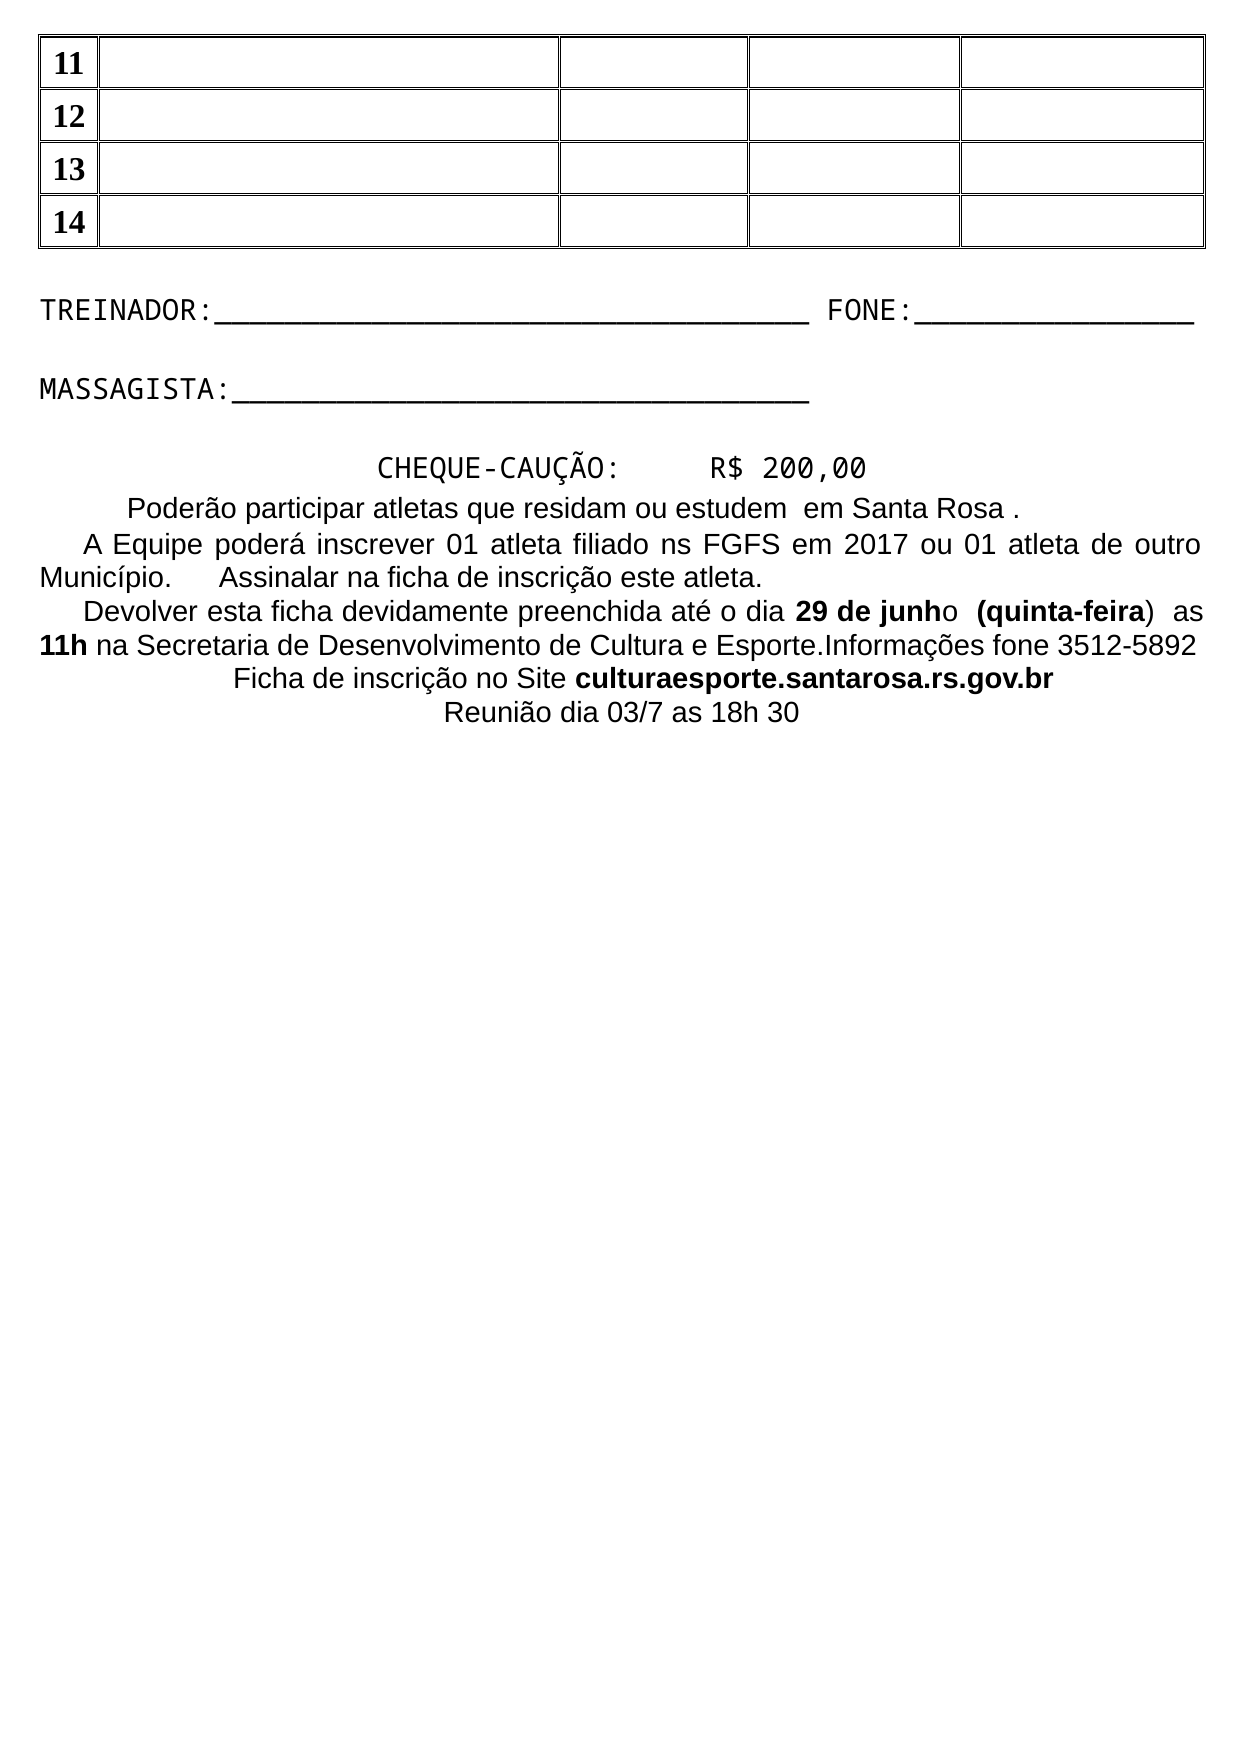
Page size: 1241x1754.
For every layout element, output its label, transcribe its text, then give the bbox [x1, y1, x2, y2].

table_cell [100, 90, 558, 140]
table_cell 12 [41, 90, 97, 140]
table_cell [962, 143, 1203, 193]
table_cell [561, 90, 747, 140]
text Devolver esta ficha devidamente preenchida até o dia 29 de junho (quinta-feira) as 11h na Secretaria de Desenvolvimento de Cultura e Esporte.Informações fone 3512-5892 [39, 594, 1204, 661]
text Poderão participar atletas que residam ou estudem em Santa Rosa . [39, 487, 1204, 527]
text MASSAGISTA:_________________________________ [39, 368, 1204, 408]
table_cell [561, 196, 747, 246]
table_cell [100, 143, 558, 193]
table_cell [962, 38, 1203, 87]
table_cell 13 [41, 143, 97, 193]
text CHEQUE-CAUÇÃO: R$ 200,00 [39, 448, 1204, 487]
table_cell [962, 90, 1203, 140]
table_cell 11 [41, 38, 97, 87]
table_cell [100, 196, 558, 246]
table_cell [561, 38, 747, 87]
table_cell [750, 38, 959, 87]
table_cell [750, 196, 959, 246]
table_cell [750, 90, 959, 140]
table_cell [962, 196, 1203, 246]
table_cell [100, 38, 558, 87]
text TREINADOR:__________________________________ FONE:________________ [39, 289, 1204, 328]
text Ficha de inscrição no Site culturaesporte.santarosa.rs.gov.br [39, 661, 1204, 695]
table_cell [561, 143, 747, 193]
table_cell 14 [41, 196, 97, 246]
text A Equipe poderá inscrever 01 atleta filiado ns FGFS em 2017 ou 01 atleta de outro Município. Assinalar na ficha de inscrição este atleta. [39, 527, 1204, 594]
text Reunião dia 03/7 as 18h 30 [39, 695, 1204, 728]
table_cell [750, 143, 959, 193]
